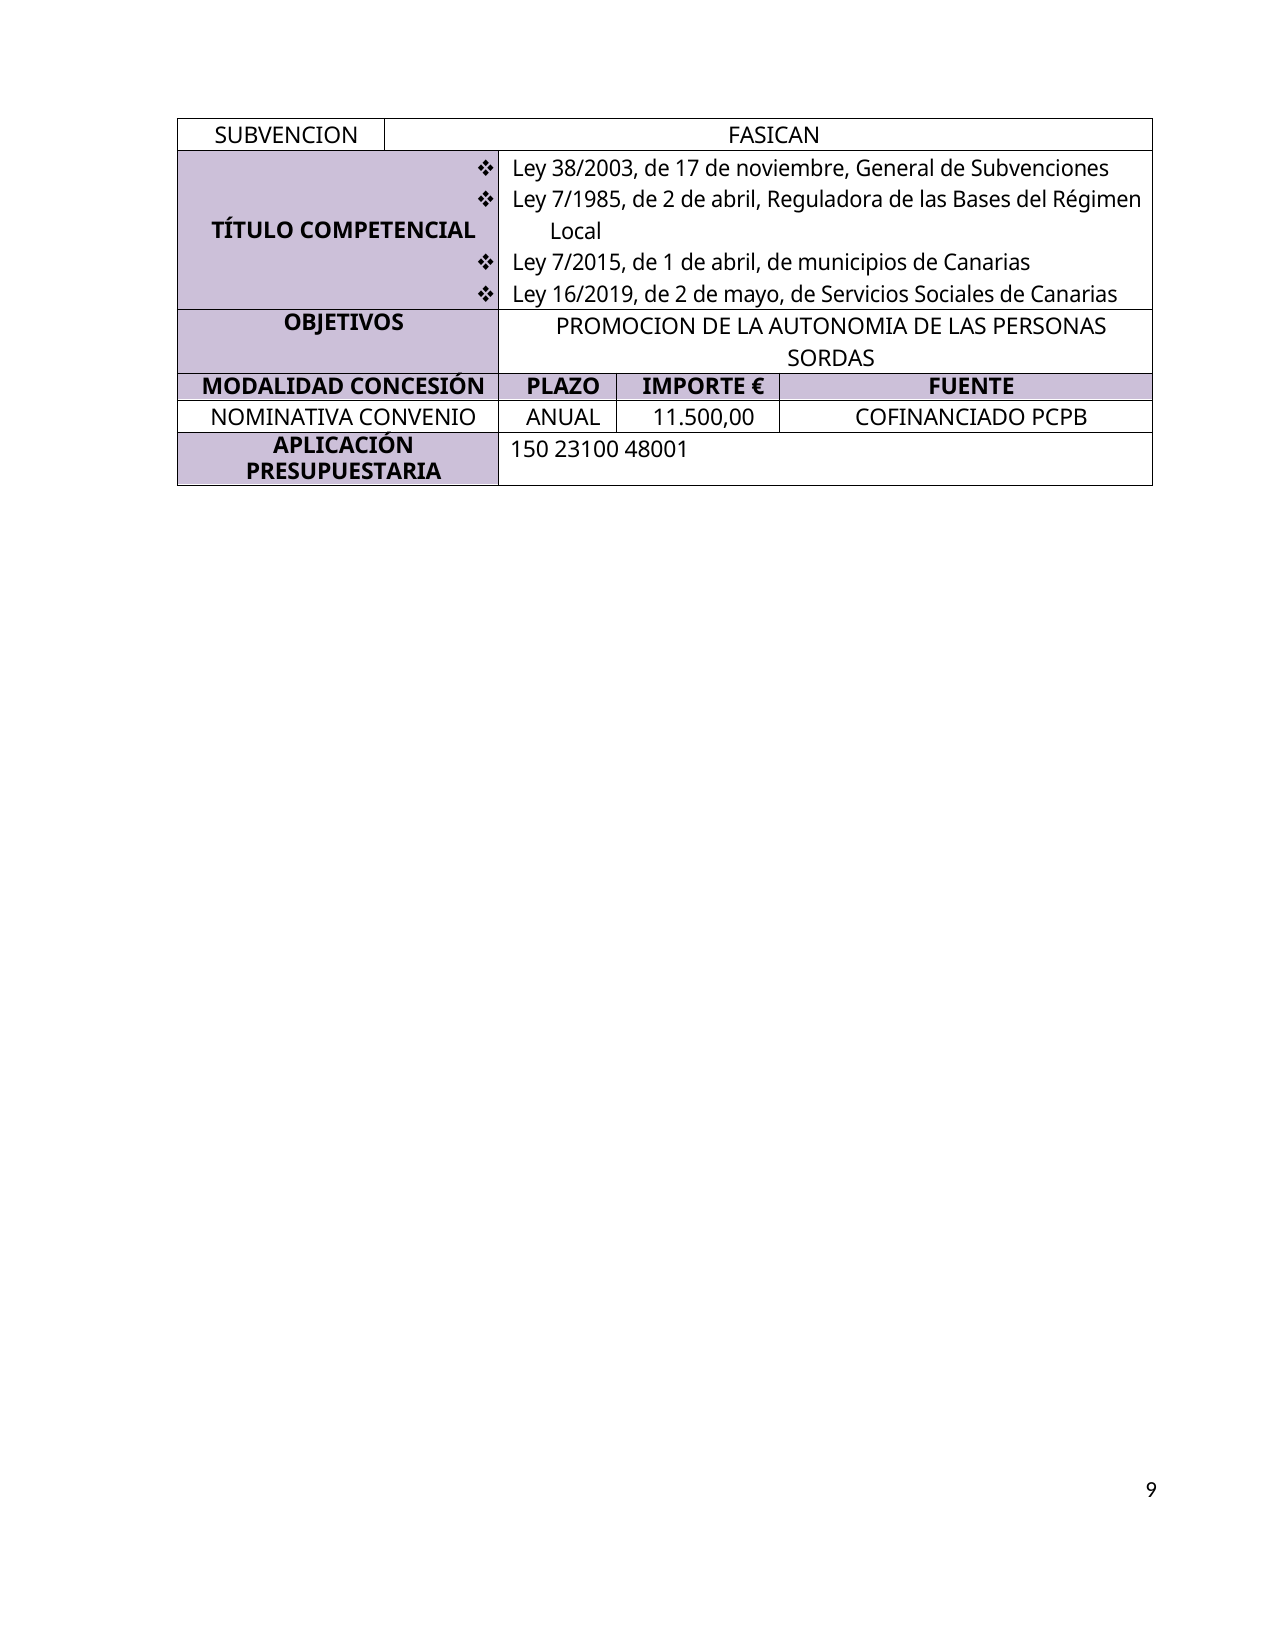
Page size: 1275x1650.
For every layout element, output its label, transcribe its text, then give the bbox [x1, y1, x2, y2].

table_cell 150 23100 48001 [499, 433, 1152, 484]
table_cell COFINANCIADO PCPB [780, 401, 1152, 432]
table_cell OBJETIVOS [178, 310, 498, 373]
table_cell APLICACIÓN PRESUPUESTARIA [178, 433, 498, 484]
table_cell NOMINATIVA CONVENIO [178, 401, 498, 432]
table_cell FASICAN [385, 119, 1152, 150]
table_cell MODALIDAD CONCESIÓN [178, 374, 498, 399]
table_cell Ley 38/2003, de 17 de noviembre, General de Subvenciones Ley 7/1985, de 2 de abril, Reguladora de las Bases del Régimen Local Ley 7/2015, de 1 de abril, de municipios de Canarias Ley 16/2019, de 2 de mayo, de Servicios Sociales de Canarias [499, 151, 1152, 309]
table_cell SUBVENCION [178, 119, 384, 150]
table_cell FUENTE [780, 374, 1152, 399]
table_cell 11.500,00 [617, 401, 779, 432]
table_cell ANUAL [499, 401, 616, 432]
table_cell IMPORTE € [617, 374, 779, 399]
table_cell PROMOCION DE LA AUTONOMIA DE LAS PERSONAS SORDAS [499, 310, 1152, 373]
table_cell TÍTULO COMPETENCIAL [178, 151, 498, 309]
table_cell PLAZO [499, 374, 616, 399]
